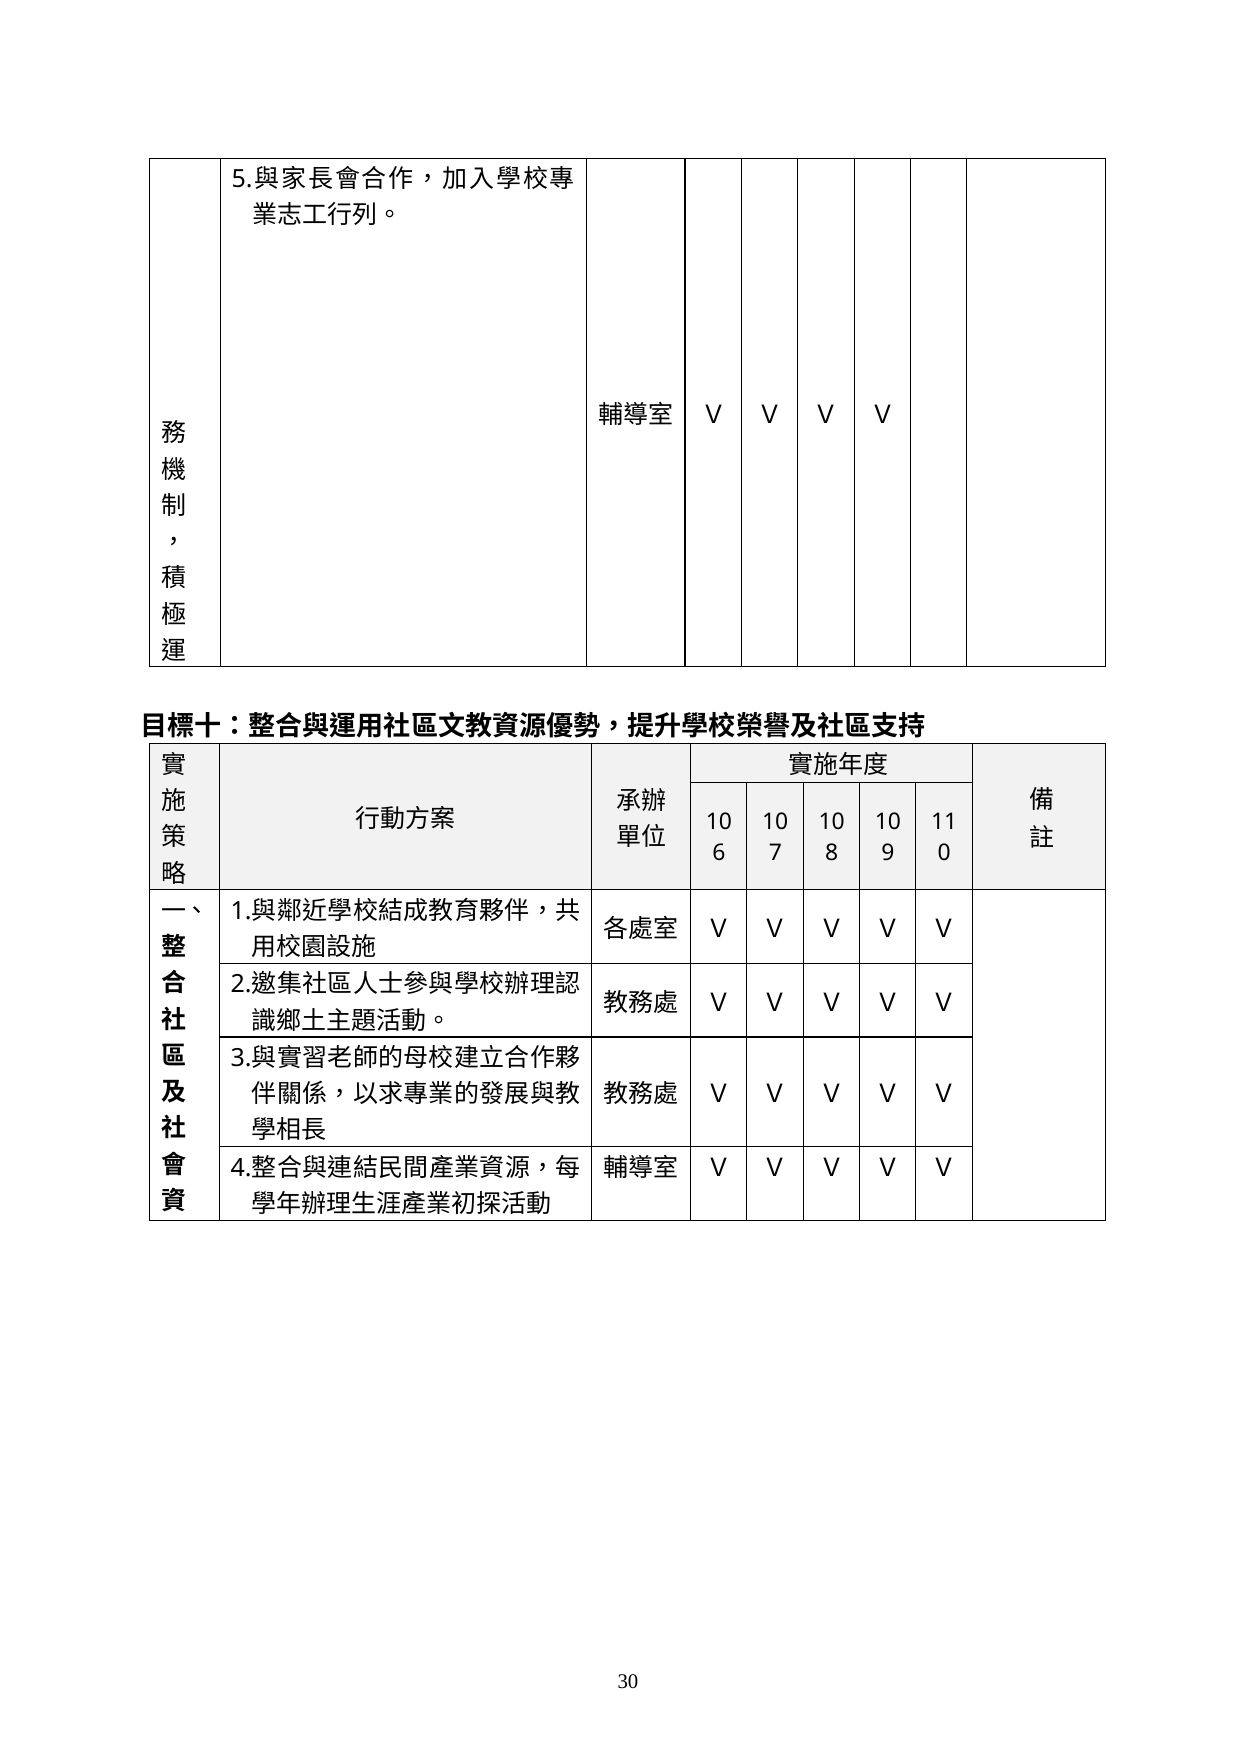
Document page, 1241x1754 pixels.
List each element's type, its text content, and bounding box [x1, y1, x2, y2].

text 目標十：整合與運用社區文教資源優勢，提升學校榮譽及社區支持 [140, 704, 1115, 743]
table_cell Ｖ [747, 890, 803, 963]
table_cell Ｖ [804, 890, 859, 963]
table_cell 4.整合與連結民間產業資源，每學年辦理生涯產業初探活動 [220, 1147, 591, 1220]
table_cell Ｖ [691, 1038, 746, 1146]
table_header 實施年度 [691, 744, 972, 782]
table_cell Ｖ [686, 159, 741, 666]
table_cell Ｖ [916, 1038, 972, 1146]
table_cell Ｖ [747, 1147, 803, 1220]
table_cell Ｖ [691, 1147, 746, 1220]
table_header 行動方案 [220, 744, 591, 889]
table_cell Ｖ [916, 964, 972, 1036]
table_cell 教務處 [592, 1038, 690, 1146]
table_cell 109 [860, 783, 915, 889]
table_header 備 註 [973, 744, 1105, 889]
table_cell 110 [916, 783, 972, 889]
table_cell 1.與鄰近學校結成教育夥伴，共用校園設施 [220, 890, 591, 963]
table_cell 108 [804, 783, 859, 889]
table_cell Ｖ [691, 890, 746, 963]
table_cell Ｖ [860, 1147, 915, 1220]
table_cell Ｖ [916, 1147, 972, 1220]
table_cell 106 [691, 783, 746, 889]
table_cell 輔導室 [592, 1147, 690, 1220]
table_cell [911, 159, 966, 666]
table_cell 107 [747, 783, 803, 889]
table_cell 三、建立家長參與學校事務機制，積極運用家長人力資源 [150, 159, 220, 666]
table_cell [967, 159, 1105, 666]
table_cell 各處室 [592, 890, 690, 963]
table_cell Ｖ [860, 890, 915, 963]
table_cell Ｖ [747, 1038, 803, 1146]
table_cell 3.與實習老師的母校建立合作夥伴關係，以求專業的發展與教學相長 [220, 1038, 591, 1146]
table_cell Ｖ [691, 964, 746, 1036]
table_cell Ｖ [916, 890, 972, 963]
table_cell [973, 890, 1105, 1220]
table_cell 一、整合社區及社會資源，建立良好的學校公共關係 [150, 890, 219, 1220]
table_cell 輔導室 [587, 159, 684, 666]
table_cell Ｖ [804, 1038, 859, 1146]
table_header 實施策略 [150, 744, 219, 889]
table_cell 5.與家長會合作，加入學校專業志工行列。 [221, 159, 586, 666]
table_cell Ｖ [747, 964, 803, 1036]
table_cell Ｖ [804, 1147, 859, 1220]
table_cell Ｖ [804, 964, 859, 1036]
table_cell Ｖ [860, 1038, 915, 1146]
table_cell 2.邀集社區人士參與學校辦理認識鄉土主題活動。 [220, 964, 591, 1036]
table_cell Ｖ [798, 159, 854, 666]
table_cell Ｖ [855, 159, 910, 666]
table_cell 教務處 [592, 964, 690, 1036]
table_header 承辦 單位 [592, 744, 690, 889]
table_cell Ｖ [742, 159, 797, 666]
table_cell Ｖ [860, 964, 915, 1036]
